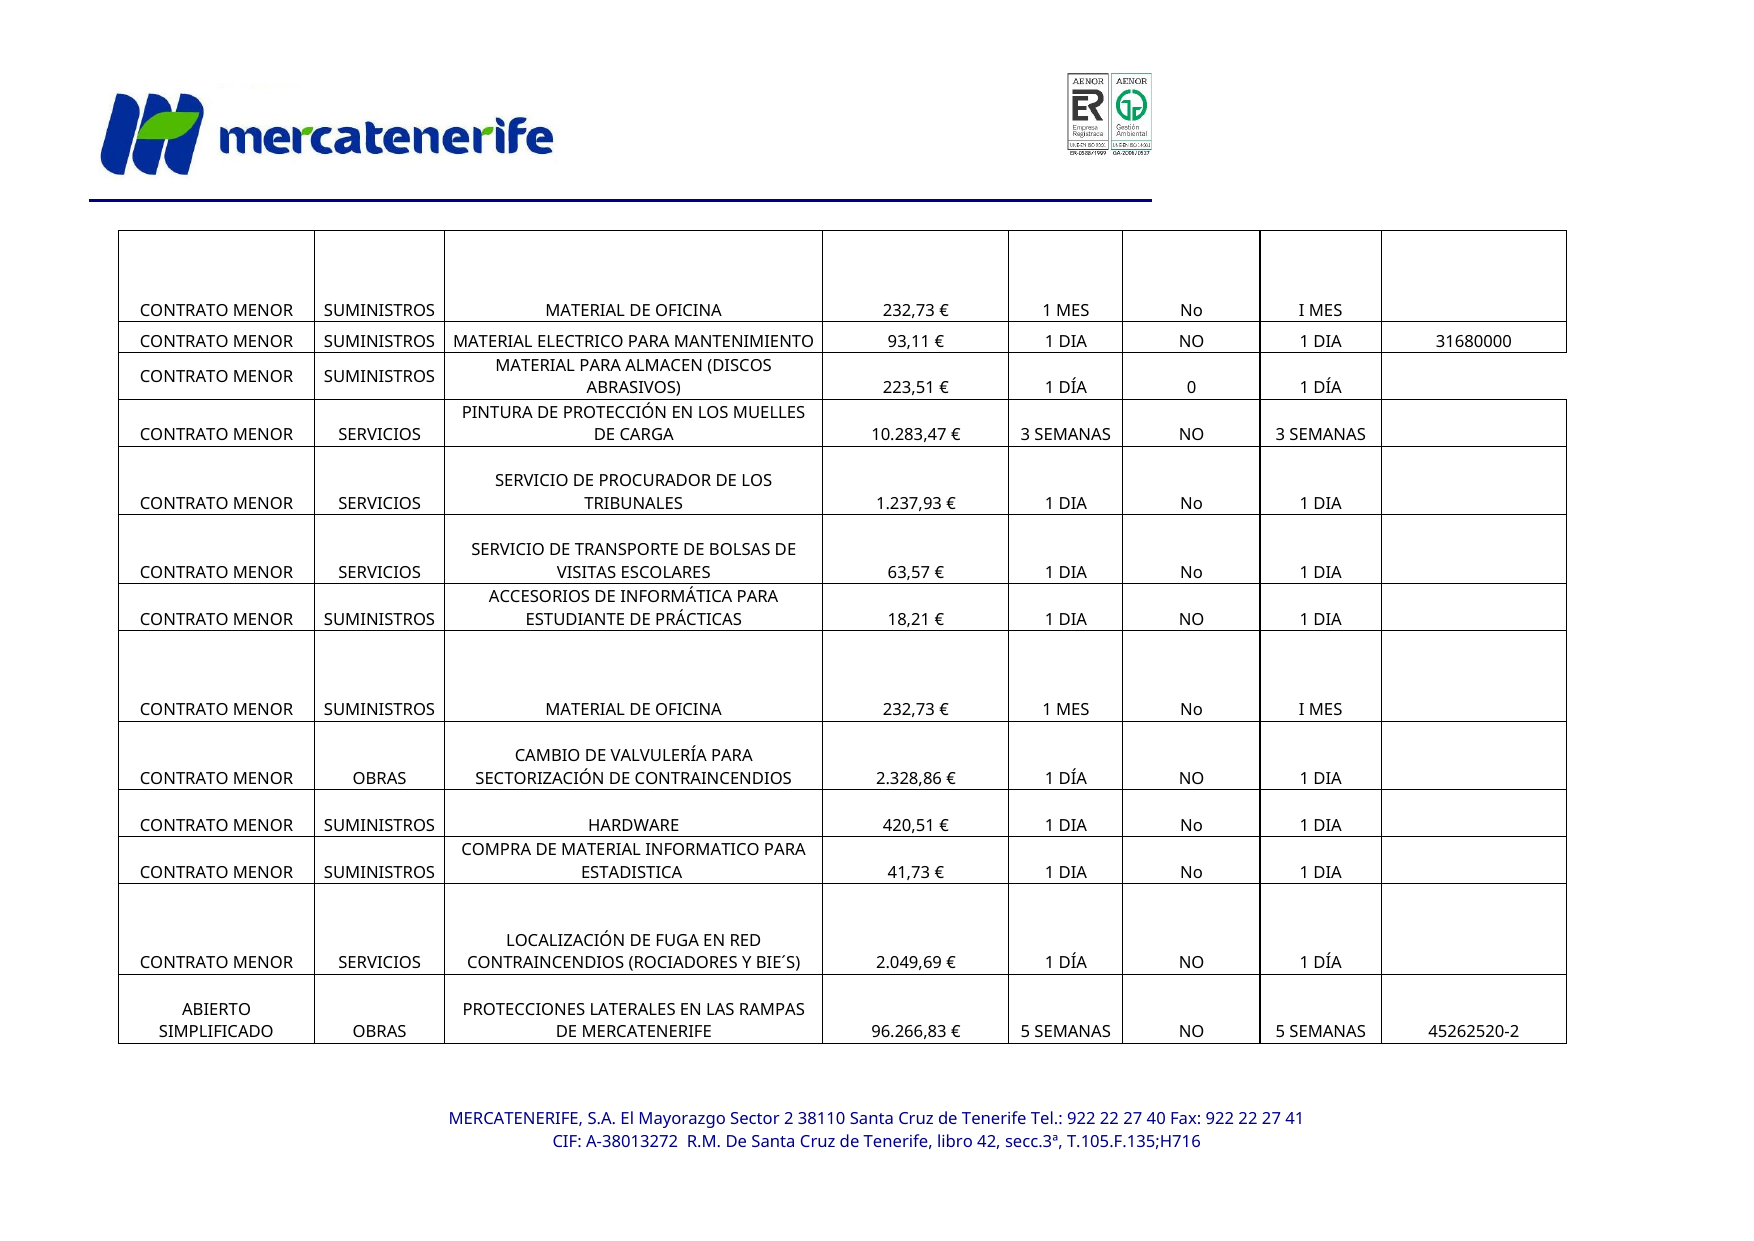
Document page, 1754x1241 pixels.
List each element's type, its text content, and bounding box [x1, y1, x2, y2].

table_cell CONTRATO MENOR [119, 722, 314, 789]
table_cell 0 [1123, 353, 1259, 399]
table_cell [1382, 584, 1566, 630]
table_cell 1 DIA [1261, 722, 1381, 789]
table_cell [1382, 400, 1566, 446]
table_cell CONTRATO MENOR [119, 631, 314, 721]
table_cell NO [1123, 884, 1259, 974]
table_cell I MES [1261, 231, 1381, 321]
table_cell [1382, 722, 1566, 789]
table_cell 1 DÍA [1261, 884, 1381, 974]
table_cell 1 MES [1009, 231, 1122, 321]
table_cell 1 DIA [1261, 322, 1381, 352]
table_cell SUMINISTROS [315, 790, 444, 836]
table_cell 3 SEMANAS [1261, 400, 1381, 446]
table_cell SERVICIO DE TRANSPORTE DE BOLSAS DE VISITAS ESCOLARES [445, 515, 822, 583]
table_cell 5 SEMANAS [1261, 975, 1381, 1042]
table_cell OBRAS [315, 975, 444, 1042]
table_cell 1 DIA [1261, 584, 1381, 630]
table_cell 1 DÍA [1009, 884, 1122, 974]
table_cell 1 DIA [1009, 515, 1122, 583]
table_cell HARDWARE [445, 790, 822, 836]
table_cell 232,73 € [823, 631, 1008, 721]
table_cell [1382, 515, 1566, 583]
table_cell 1 DIA [1261, 447, 1381, 514]
table_cell LOCALIZACIÓN DE FUGA EN RED CONTRAINCENDIOS (ROCIADORES Y BIE´S) [445, 884, 822, 974]
table_cell [1382, 353, 1566, 399]
table_cell MATERIAL PARA ALMACEN (DISCOS ABRASIVOS) [445, 353, 822, 399]
table_cell SUMINISTROS [315, 353, 444, 399]
table_cell 1 DIA [1009, 584, 1122, 630]
table_cell MATERIAL DE OFICINA [445, 231, 822, 321]
table_cell SERVICIOS [315, 884, 444, 974]
table_cell 3 SEMANAS [1009, 400, 1122, 446]
table_cell SUMINISTROS [315, 322, 444, 352]
table_cell MATERIAL DE OFICINA [445, 631, 822, 721]
table_cell 1 DIA [1009, 447, 1122, 514]
table_cell CONTRATO MENOR [119, 447, 314, 514]
table_cell 2.049,69 € [823, 884, 1008, 974]
table_cell CONTRATO MENOR [119, 322, 314, 352]
table_cell 96.266,83 € [823, 975, 1008, 1042]
table_cell [1382, 884, 1566, 974]
table_cell [1382, 631, 1566, 721]
table_cell NO [1123, 322, 1259, 352]
table_cell No [1123, 631, 1259, 721]
table_cell CONTRATO MENOR [119, 400, 314, 446]
table_cell 10.283,47 € [823, 400, 1008, 446]
table_cell 63,57 € [823, 515, 1008, 583]
table_cell 41,73 € [823, 837, 1008, 883]
table_cell CONTRATO MENOR [119, 515, 314, 583]
table_cell ACCESORIOS DE INFORMÁTICA PARA ESTUDIANTE DE PRÁCTICAS [445, 584, 822, 630]
table_cell SUMINISTROS [315, 584, 444, 630]
table_cell 31680000 [1382, 322, 1566, 352]
table_cell 1 DIA [1261, 515, 1381, 583]
table_cell SERVICIOS [315, 400, 444, 446]
table_cell No [1123, 231, 1259, 321]
table_cell 1 DIA [1261, 837, 1381, 883]
table_cell 1 DIA [1009, 790, 1122, 836]
table_cell SERVICIO DE PROCURADOR DE LOS TRIBUNALES [445, 447, 822, 514]
table_cell 1 DIA [1261, 790, 1381, 836]
table_cell [1382, 447, 1566, 514]
table_cell [1382, 231, 1566, 321]
table_cell I MES [1261, 631, 1381, 721]
table_cell CONTRATO MENOR [119, 353, 314, 399]
table_cell COMPRA DE MATERIAL INFORMATICO PARA ESTADISTICA [445, 837, 822, 883]
table_cell 1 DÍA [1009, 722, 1122, 789]
table_cell 5 SEMANAS [1009, 975, 1122, 1042]
table_cell PROTECCIONES LATERALES EN LAS RAMPAS DE MERCATENERIFE [445, 975, 822, 1042]
table_cell SUMINISTROS [315, 631, 444, 721]
table_cell 1 MES [1009, 631, 1122, 721]
table_cell CONTRATO MENOR [119, 584, 314, 630]
table_cell No [1123, 837, 1259, 883]
table_cell [1382, 837, 1566, 883]
table_cell NO [1123, 400, 1259, 446]
table_cell No [1123, 447, 1259, 514]
table_cell 420,51 € [823, 790, 1008, 836]
table_cell 45262520-2 [1382, 975, 1566, 1042]
table_cell MATERIAL ELECTRICO PARA MANTENIMIENTO [445, 322, 822, 352]
table_cell 18,21 € [823, 584, 1008, 630]
table_cell 1 DIA [1009, 322, 1122, 352]
table_cell PINTURA DE PROTECCIÓN EN LOS MUELLES DE CARGA [445, 400, 822, 446]
table_cell SUMINISTROS [315, 837, 444, 883]
table_cell No [1123, 790, 1259, 836]
table_cell CONTRATO MENOR [119, 837, 314, 883]
table_cell CONTRATO MENOR [119, 790, 314, 836]
table_cell 2.328,86 € [823, 722, 1008, 789]
table_cell 1.237,93 € [823, 447, 1008, 514]
table_cell 1 DIA [1009, 837, 1122, 883]
table_cell SERVICIOS [315, 447, 444, 514]
table_cell CAMBIO DE VALVULERÍA PARA SECTORIZACIÓN DE CONTRAINCENDIOS [445, 722, 822, 789]
table_cell SUMINISTROS [315, 231, 444, 321]
table_cell NO [1123, 975, 1259, 1042]
table_cell 232,73 € [823, 231, 1008, 321]
table_cell 1 DÍA [1009, 353, 1122, 399]
table_cell CONTRATO MENOR [119, 884, 314, 974]
table_cell 223,51 € [823, 353, 1008, 399]
table_cell SERVICIOS [315, 515, 444, 583]
table_cell 1 DÍA [1261, 353, 1381, 399]
table_cell ABIERTO SIMPLIFICADO [119, 975, 314, 1042]
table_cell [1382, 790, 1566, 836]
table_cell OBRAS [315, 722, 444, 789]
table_cell NO [1123, 722, 1259, 789]
table_cell CONTRATO MENOR [119, 231, 314, 321]
table_cell NO [1123, 584, 1259, 630]
table_cell 93,11 € [823, 322, 1008, 352]
table_cell No [1123, 515, 1259, 583]
